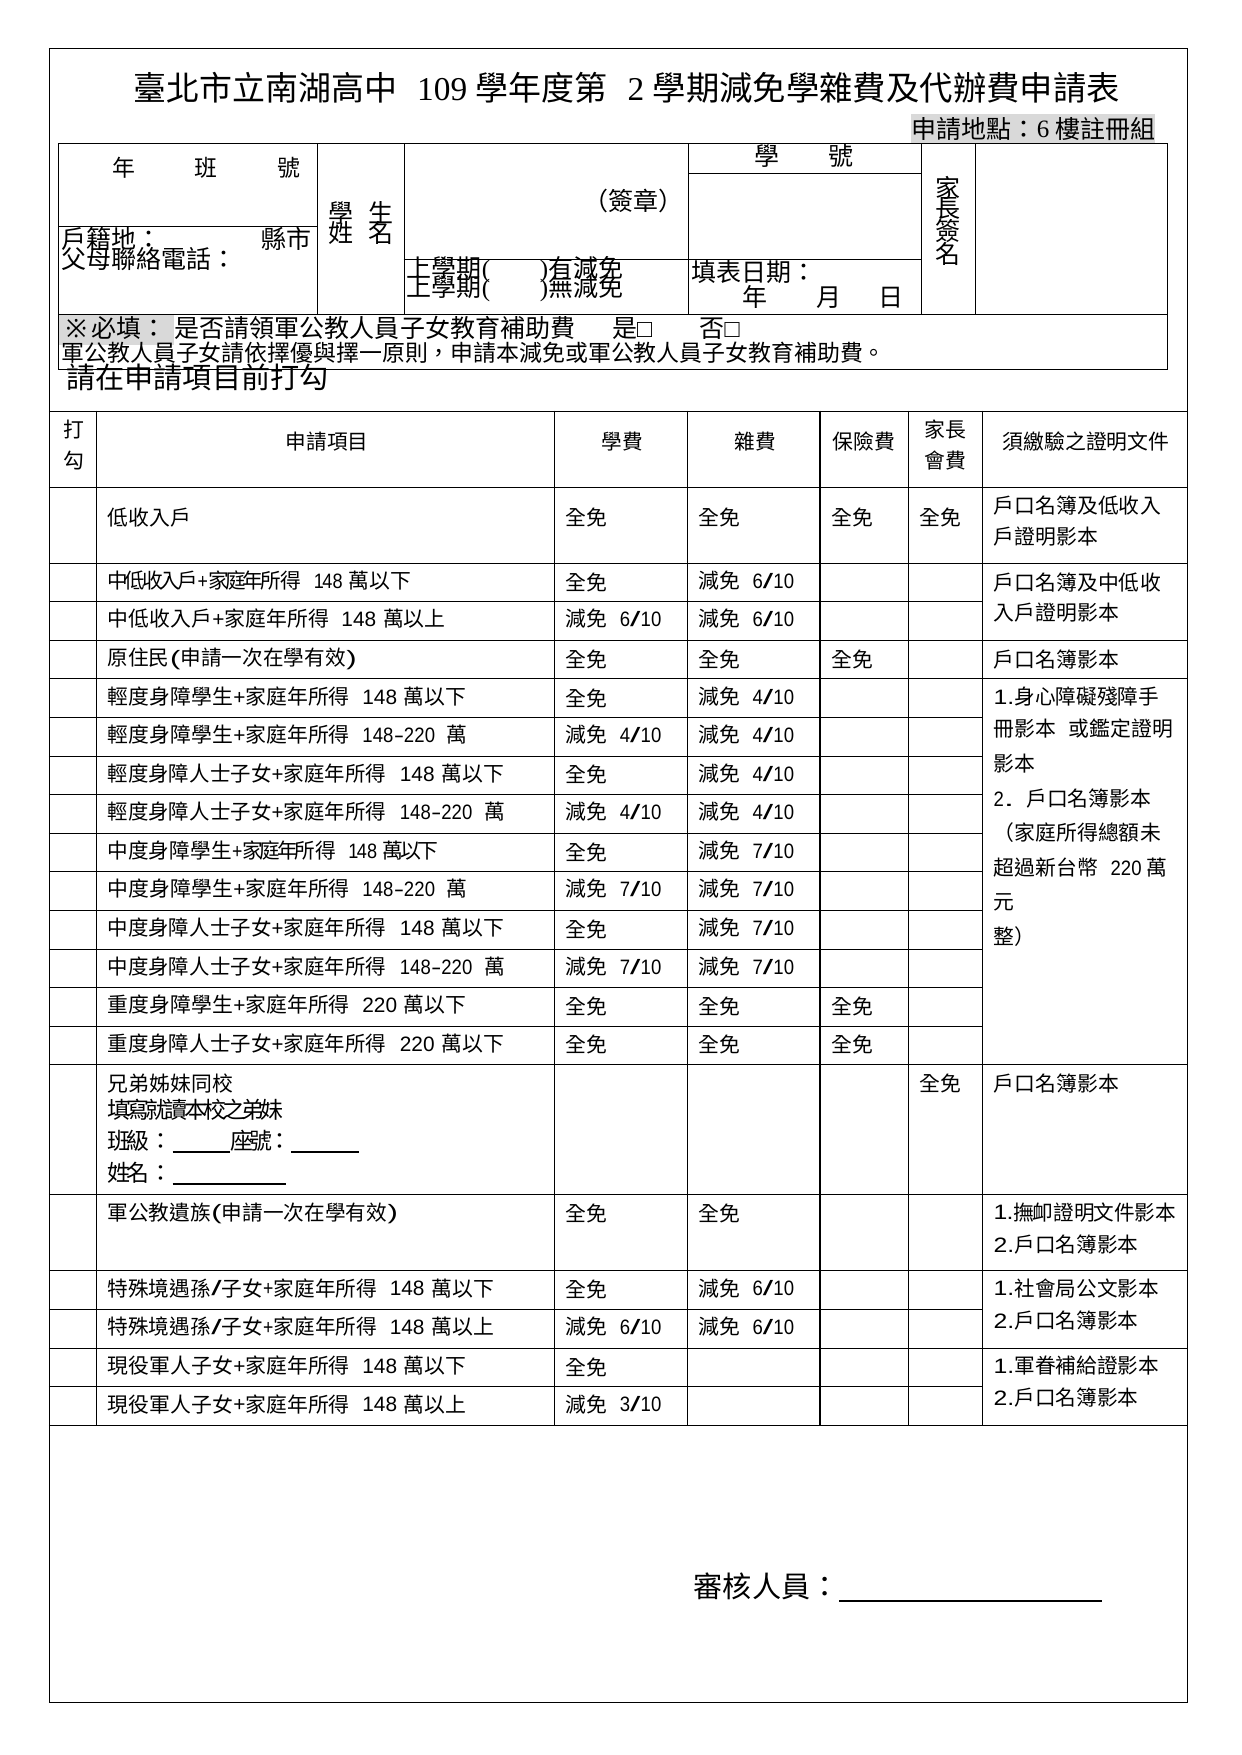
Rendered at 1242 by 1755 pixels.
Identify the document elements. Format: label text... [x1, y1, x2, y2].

table_cell [50, 718, 96, 756]
table_cell 重度身障學生+家庭年所得 220 萬以下 [97, 988, 554, 1026]
table_cell 中度身障學生+家庭年所得 148-220 萬 [97, 872, 554, 910]
table_cell 中低收入戶+家庭年所得 148 萬以下 [97, 564, 554, 601]
table_cell 全免 [909, 488, 982, 563]
table_cell [50, 602, 96, 640]
table_cell [909, 1387, 982, 1425]
table_cell 特殊境遇孫/子女+家庭年所得 148 萬以上 [97, 1310, 554, 1347]
table_cell [821, 564, 908, 601]
table_cell 現役軍人子女+家庭年所得 148 萬以上 [97, 1387, 554, 1425]
table_cell [555, 1065, 687, 1194]
table_cell [50, 641, 96, 678]
table_cell 全免 [555, 911, 687, 948]
table_cell 減免 7/10 [688, 872, 819, 910]
table_cell 全免 [555, 1271, 687, 1309]
table_cell 低收入戶 [97, 488, 554, 563]
table_cell [909, 911, 982, 948]
table_cell 全免 [688, 641, 819, 678]
table_cell [821, 1310, 908, 1347]
table_cell [50, 988, 96, 1026]
table_cell [909, 679, 982, 717]
table_cell 重度身障人士子女+家庭年所得 220 萬以下 [97, 1027, 554, 1064]
table_cell 全免 [821, 1027, 908, 1064]
table_cell 減免 7/10 [555, 872, 687, 910]
table_cell 中度身障人士子女+家庭年所得 148-220 萬 [97, 950, 554, 987]
table_cell [688, 1387, 819, 1425]
table_cell 輕度身障人士子女+家庭年所得 148-220 萬 [97, 795, 554, 833]
table_cell （簽章） [405, 144, 688, 259]
table_cell [909, 950, 982, 987]
table_cell 減免 6/10 [688, 1310, 819, 1347]
table_cell 中低收入戶+家庭年所得 148 萬以上 [97, 602, 554, 640]
table_cell 1.社會局公文影本 2.戶口名簿影本 [983, 1271, 1187, 1347]
table_cell 1.撫卹證明文件影本 2.戶口名簿影本 [983, 1195, 1187, 1270]
table_cell 減免 6/10 [555, 1310, 687, 1347]
table_cell 全免 [688, 488, 819, 563]
table_cell [909, 1310, 982, 1347]
table_cell 減免 6/10 [688, 1271, 819, 1309]
table_cell [821, 872, 908, 910]
table_cell 全免 [688, 1195, 819, 1270]
table_cell 全免 [555, 757, 687, 794]
table_cell [909, 718, 982, 756]
table_cell 輕度身障學生+家庭年所得 148-220 萬 [97, 718, 554, 756]
table_cell [50, 872, 96, 910]
table_cell ※必填： [59, 315, 174, 345]
table_cell 學 生 姓 名 [318, 144, 404, 313]
table_cell 輕度身障人士子女+家庭年所得 148 萬以下 [97, 757, 554, 794]
table_header [59, 114, 911, 143]
table_cell [50, 1349, 96, 1386]
table_cell [909, 1271, 982, 1309]
table_cell 全免 [688, 1027, 819, 1064]
table_cell 軍公教人員子女請依擇優與擇一原則，申請本減免或軍公教人員子女教育補助費。 [59, 345, 1167, 368]
table_cell 申請項目 [97, 412, 554, 487]
table_cell [909, 757, 982, 794]
table_cell 雜費 [688, 412, 819, 487]
table_cell 全免 [821, 641, 908, 678]
table_cell 學 號 [689, 144, 921, 172]
table_cell [50, 488, 96, 563]
table_cell 戶口名簿及中低收 入戶證明影本 [983, 564, 1187, 640]
table_cell 家長 會費 [909, 412, 982, 487]
table_cell 輕度身障學生+家庭年所得 148 萬以下 [97, 679, 554, 717]
table_cell 減免 6/10 [555, 602, 687, 640]
table_cell [50, 911, 96, 948]
table_cell 減免 4/10 [688, 679, 819, 717]
table_cell [821, 1387, 908, 1425]
table_cell [50, 1387, 96, 1425]
table_cell 全免 [555, 1027, 687, 1064]
table_cell [976, 144, 1167, 313]
table_cell 審核人員： [50, 1426, 1187, 1702]
table_cell 全免 [555, 679, 687, 717]
table_cell [821, 1195, 908, 1270]
table_cell 全免 [555, 988, 687, 1026]
table_cell 須繳驗之證明文件 [983, 412, 1187, 487]
table_cell 現役軍人子女+家庭年所得 148 萬以下 [97, 1349, 554, 1386]
table_cell [50, 1195, 96, 1270]
table_cell 全免 [688, 988, 819, 1026]
table_cell 全免 [821, 988, 908, 1026]
table_cell [50, 757, 96, 794]
table_cell 特殊境遇孫/子女+家庭年所得 148 萬以下 [97, 1271, 554, 1309]
table_cell [821, 602, 908, 640]
table_cell [50, 1271, 96, 1309]
table_cell [909, 988, 982, 1026]
table_cell [50, 679, 96, 717]
table_cell [50, 1065, 96, 1194]
table_cell [821, 834, 908, 871]
table_cell [50, 795, 96, 833]
table_cell [50, 1027, 96, 1064]
table_cell [821, 911, 908, 948]
table_cell 打 勾 [50, 412, 96, 487]
table_cell 全免 [909, 1065, 982, 1194]
table_cell [821, 757, 908, 794]
table_cell [821, 950, 908, 987]
table_cell 中度身障學生+家庭年所得 148 萬以下 [97, 834, 554, 871]
table_header 申請地點：6 樓註冊組 [911, 114, 1155, 143]
table_cell 減免 4/10 [555, 795, 687, 833]
table_cell 戶口名簿及低收入 戶證明影本 [983, 488, 1187, 563]
table_cell [909, 795, 982, 833]
table_header [1155, 114, 1167, 143]
table_cell 原住民(申請一次在學有效) [97, 641, 554, 678]
table_cell [50, 1310, 96, 1347]
table_cell 全免 [555, 641, 687, 678]
table_cell [50, 564, 96, 601]
table_cell [821, 795, 908, 833]
table_cell [50, 950, 96, 987]
table_header 臺北市立南湖高中 109 學年度第 2 學期減免學雜費及代辦費申請表 請在申請項目前打勾 [50, 49, 1187, 411]
table_cell 兄弟姊妹同校 填寫就讀本校之弟妹 班級： 座號： 姓名： [97, 1065, 554, 1194]
table_cell [688, 1349, 819, 1386]
table_cell 戶口名簿影本 [983, 1065, 1187, 1194]
table_cell 全免 [555, 564, 687, 601]
table_cell [909, 1027, 982, 1064]
table_cell 填表日期： 年 月 日 [689, 260, 921, 313]
table_cell 減免 4/10 [688, 718, 819, 756]
table_cell [821, 1271, 908, 1309]
table_cell 減免 7/10 [688, 950, 819, 987]
table_cell 1.身心障礙殘障手 冊影本 或鑑定證明 影本 2. 戶口名簿影本 （家庭所得總額未 超過新台幣 220 萬元 整） [983, 679, 1187, 1064]
table_cell 減免 3/10 [555, 1387, 687, 1425]
table_cell 全免 [555, 1349, 687, 1386]
table_cell 全免 [555, 834, 687, 871]
table_cell 減免 7/10 [688, 911, 819, 948]
table_cell [821, 679, 908, 717]
table_cell [821, 718, 908, 756]
table_cell [689, 174, 921, 259]
table_cell [909, 872, 982, 910]
table_cell 年 班 號 [59, 144, 317, 226]
table_cell 減免 4/10 [688, 757, 819, 794]
table_cell 減免 4/10 [688, 795, 819, 833]
table_cell 中度身障人士子女+家庭年所得 148 萬以下 [97, 911, 554, 948]
table_cell 減免 4/10 [555, 718, 687, 756]
table_cell 全免 [555, 1195, 687, 1270]
table_cell [909, 564, 982, 601]
table_cell 戶籍地： 縣市 父母聯絡電話： [59, 227, 317, 313]
table_cell 軍公教遺族(申請一次在學有效) [97, 1195, 554, 1270]
table_cell [909, 1195, 982, 1270]
table_cell [909, 641, 982, 678]
table_cell 保險費 [821, 412, 908, 487]
table_cell 學費 [555, 412, 687, 487]
table_cell [909, 834, 982, 871]
table_cell 家 長 簽 名 [922, 144, 975, 313]
table_cell 是否請領軍公教人員子女教育補助費 是□ 否□ [174, 315, 1167, 345]
table_cell 戶口名簿影本 [983, 641, 1187, 678]
table_cell 減免 7/10 [688, 834, 819, 871]
table_cell 上學期( )有減免 上學期( )無減免 [405, 260, 688, 313]
table_cell [688, 1065, 819, 1194]
table_cell [821, 1065, 908, 1194]
table_cell 減免 7/10 [555, 950, 687, 987]
table_cell [821, 1349, 908, 1386]
table_cell 1.軍眷補給證影本 2.戶口名簿影本 [983, 1349, 1187, 1425]
table_cell 全免 [555, 488, 687, 563]
table_cell 減免 6/10 [688, 602, 819, 640]
table_cell [909, 602, 982, 640]
table_cell [50, 834, 96, 871]
table_cell [909, 1349, 982, 1386]
table_cell 全免 [821, 488, 908, 563]
table_cell 減免 6/10 [688, 564, 819, 601]
